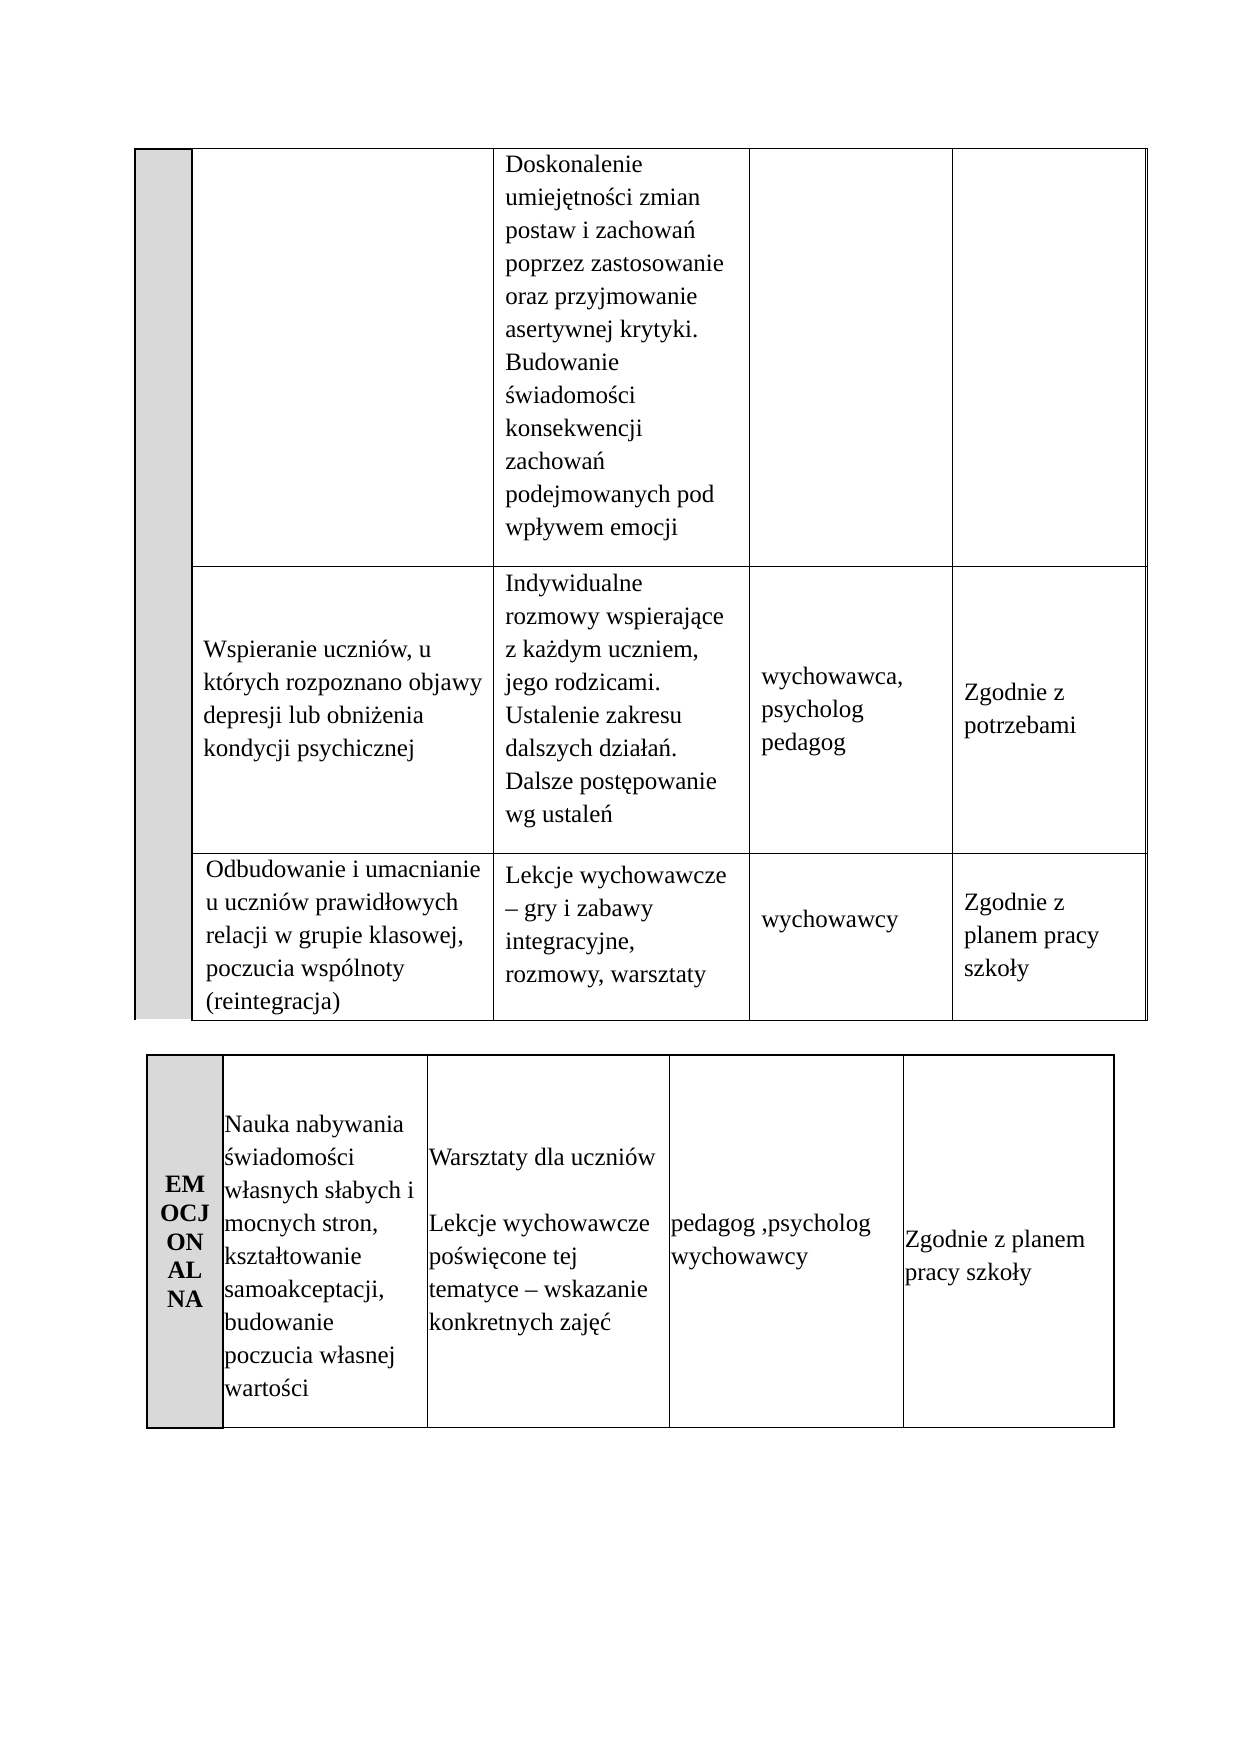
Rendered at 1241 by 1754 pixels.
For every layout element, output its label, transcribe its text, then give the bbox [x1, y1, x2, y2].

table_cell Indywidualne rozmowy wspierające z każdym uczniem, jego rodzicami. Ustalenie zakresu dalszych działań. Dalsze postępowanie wg ustaleń [494, 567, 749, 853]
table_header Zgodnie z planem pracy szkoły [904, 1056, 1113, 1427]
table_cell Lekcje wychowawcze – gry i zabawy integracyjne, rozmowy, warsztaty [494, 854, 749, 1019]
table_cell wychowawca, psycholog pedagog [750, 567, 952, 853]
table_header pedagog ,psycholog wychowawcy [670, 1056, 903, 1427]
table_cell Zgodnie z planem pracy szkoły [953, 854, 1145, 1019]
table_cell Wspieranie uczniów, u których rozpoznano objawy depresji lub obniżenia kondycji psychicznej [193, 567, 493, 853]
table_cell Doskonalenie umiejętności zmian postaw i zachowań poprzez zastosowanie oraz przyjmowanie asertywnej krytyki. Budowanie świadomości konsekwencji zachowań podejmowanych pod wpływem emocji [494, 149, 749, 566]
table_header Nauka nabywania świadomości własnych słabych i mocnych stron, kształtowanie samoakceptacji, budowanie poczucia własnej wartości [224, 1056, 427, 1427]
table_cell [193, 149, 493, 566]
table_cell wychowawcy [750, 854, 952, 1019]
table_cell Odbudowanie i umacnianie u uczniów prawidłowych relacji w grupie klasowej, poczucia wspólnoty (reintegracja) [193, 854, 493, 1019]
table_cell [136, 150, 191, 1019]
table_header Warsztaty dla uczniów Lekcje wychowawcze poświęcone tej tematyce – wskazanie konkretnych zajęć [428, 1056, 669, 1427]
table_cell [750, 149, 952, 566]
table_cell [953, 149, 1145, 566]
table_header EMOCJONALNA [148, 1056, 222, 1427]
table_cell Zgodnie z potrzebami [953, 567, 1145, 853]
